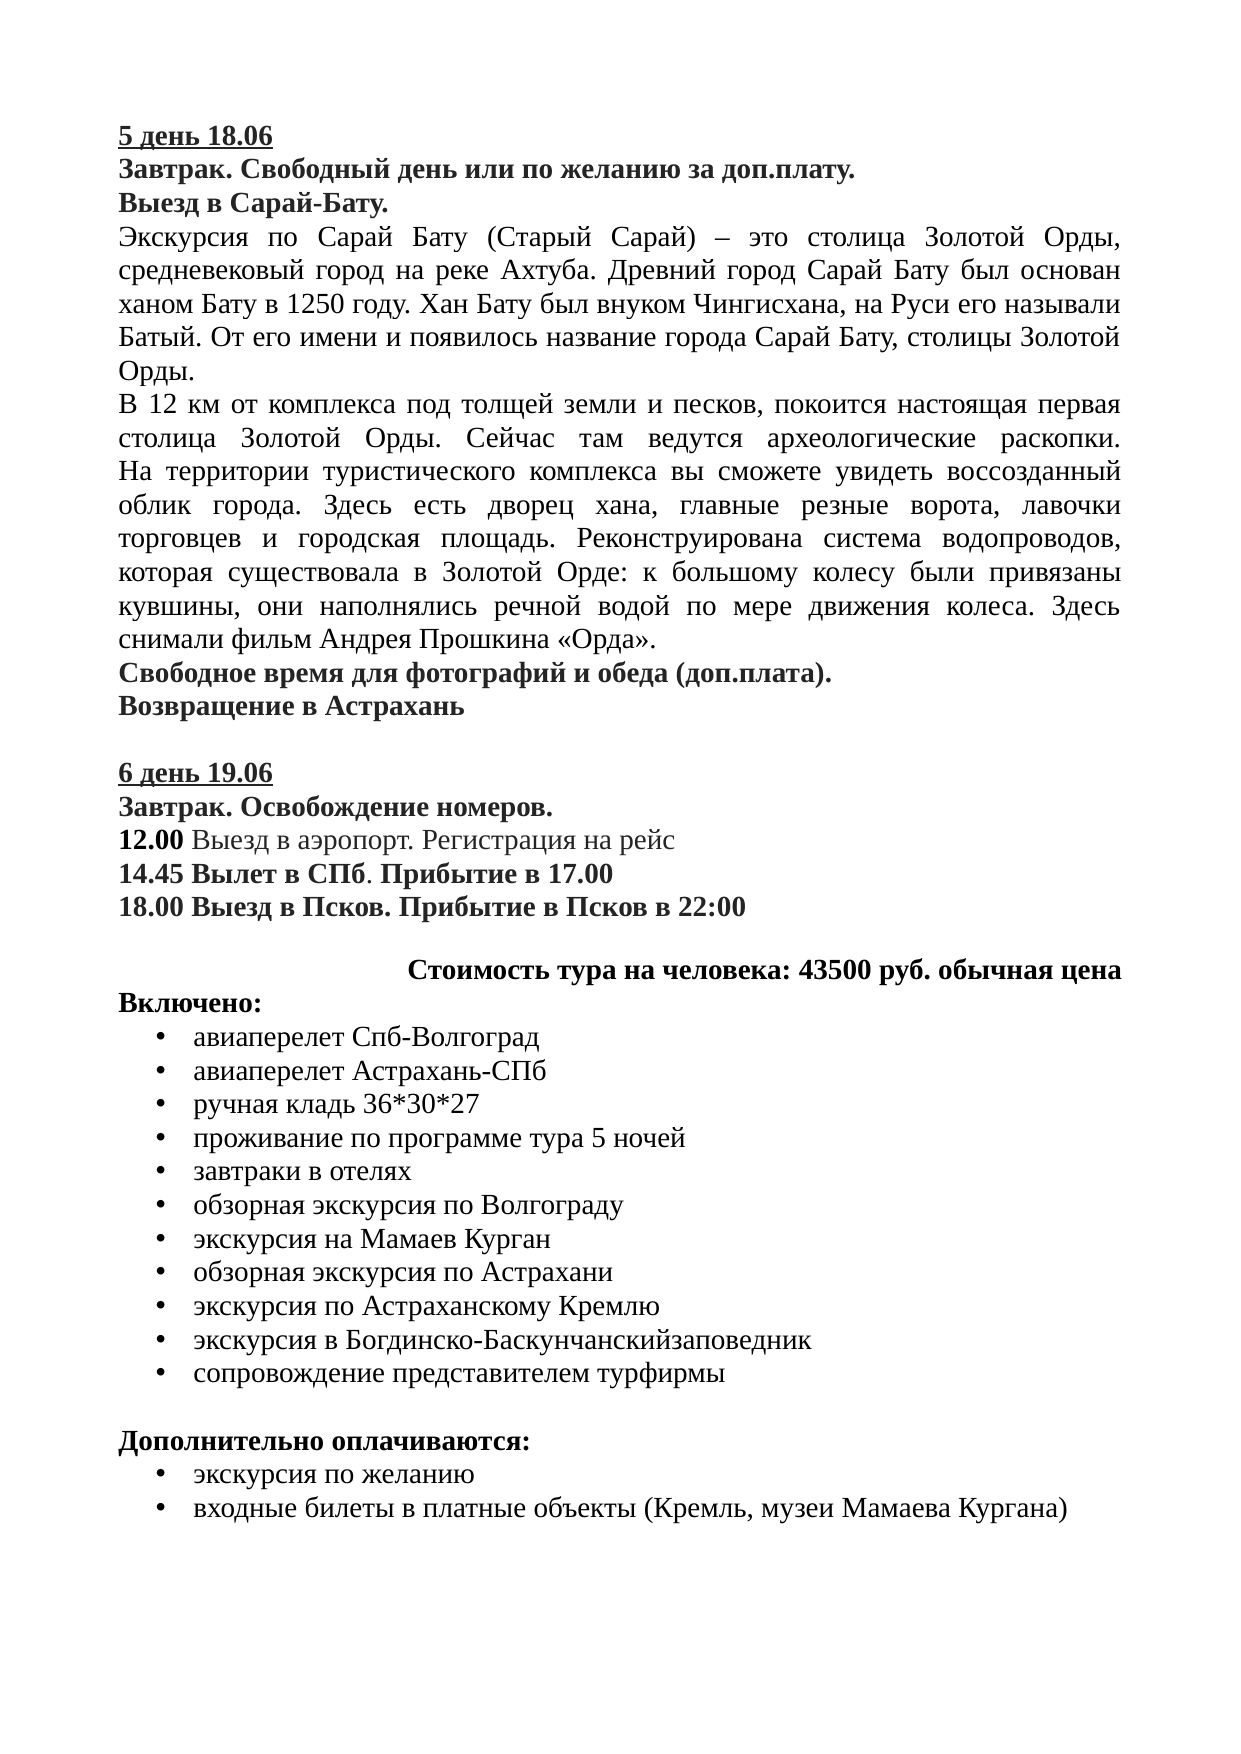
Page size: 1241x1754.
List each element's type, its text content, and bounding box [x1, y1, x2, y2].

text 18.00 Выезд в Псков. Прибытие в Псков в 22:00 [118, 889, 1122, 923]
list ручная кладь 36*30*27 [156, 1086, 1122, 1120]
text Свободное время для фотографий и обеда (доп.плата). [118, 655, 1122, 688]
list авиаперелет Спб-Волгоград [156, 1019, 1122, 1053]
text 5 день 18.06 [118, 118, 1122, 152]
list экскурсия в Богдинско-Баскунчанскийзаповедник [156, 1322, 1122, 1355]
text Стоимость тура на человека: 43500 руб. обычная цена [118, 952, 1122, 985]
list завтраки в отелях [156, 1153, 1122, 1187]
text 12.00 Выезд в аэропорт. Регистрация на рейс 14.45 Вылет в СПб. Прибытие в 17.00 [118, 822, 1122, 889]
text Дополнительно оплачиваются: [118, 1423, 1122, 1456]
list экскурсия по желанию [156, 1456, 1122, 1490]
list авиаперелет Астрахань-СПб [156, 1053, 1122, 1086]
text 6 день 19.06 [118, 755, 1122, 789]
list обзорная экскурсия по Волгограду [156, 1187, 1122, 1221]
text Экскурсия по Сарай Бату (Старый Сарай) – это столица Золотой Орды, средневековый город на реке Ахтуба. Древний город Сарай Бату был основан ханом Бату в 1250 году. Хан Бату был внуком Чингисхана, на Руси его называли Батый. От его имени и появилось название города Сарай Бату, столицы Золотой Орды. В 12 км от комплекса под толщей земли и песков, покоится настоящая первая столица Золотой Орды. Сейчас там ведутся археологические раскопки. На территории туристического комплекса вы сможете увидеть воссозданный облик города. Здесь есть дворец хана, главные резные ворота, лавочки торговцев и городская площадь. Реконструирована система водопроводов, которая существовала в Золотой Орде: к большому колесу были привязаны кувшины, они наполнялись речной водой по мере движения колеса. Здесь снимали фильм Андрея Прошкина «Орда». [118, 219, 1122, 655]
list сопровождение представителем турфирмы [156, 1355, 1122, 1389]
text Завтрак. Свободный день или по желанию за доп.плату. [118, 152, 1122, 185]
text Включено: [118, 985, 1122, 1019]
list обзорная экскурсия по Астрахани [156, 1254, 1122, 1288]
text Возвращение в Астрахань [118, 688, 1122, 722]
text Завтрак. Освобождение номеров. [118, 789, 1122, 822]
list входные билеты в платные объекты (Кремль, музеи Мамаева Кургана) [156, 1490, 1122, 1523]
list проживание по программе тура 5 ночей [156, 1120, 1122, 1153]
text Выезд в Сарай-Бату. [118, 185, 1122, 219]
list экскурсия на Мамаев Курган [156, 1221, 1122, 1254]
list экскурсия по Астраханскому Кремлю [156, 1288, 1122, 1322]
